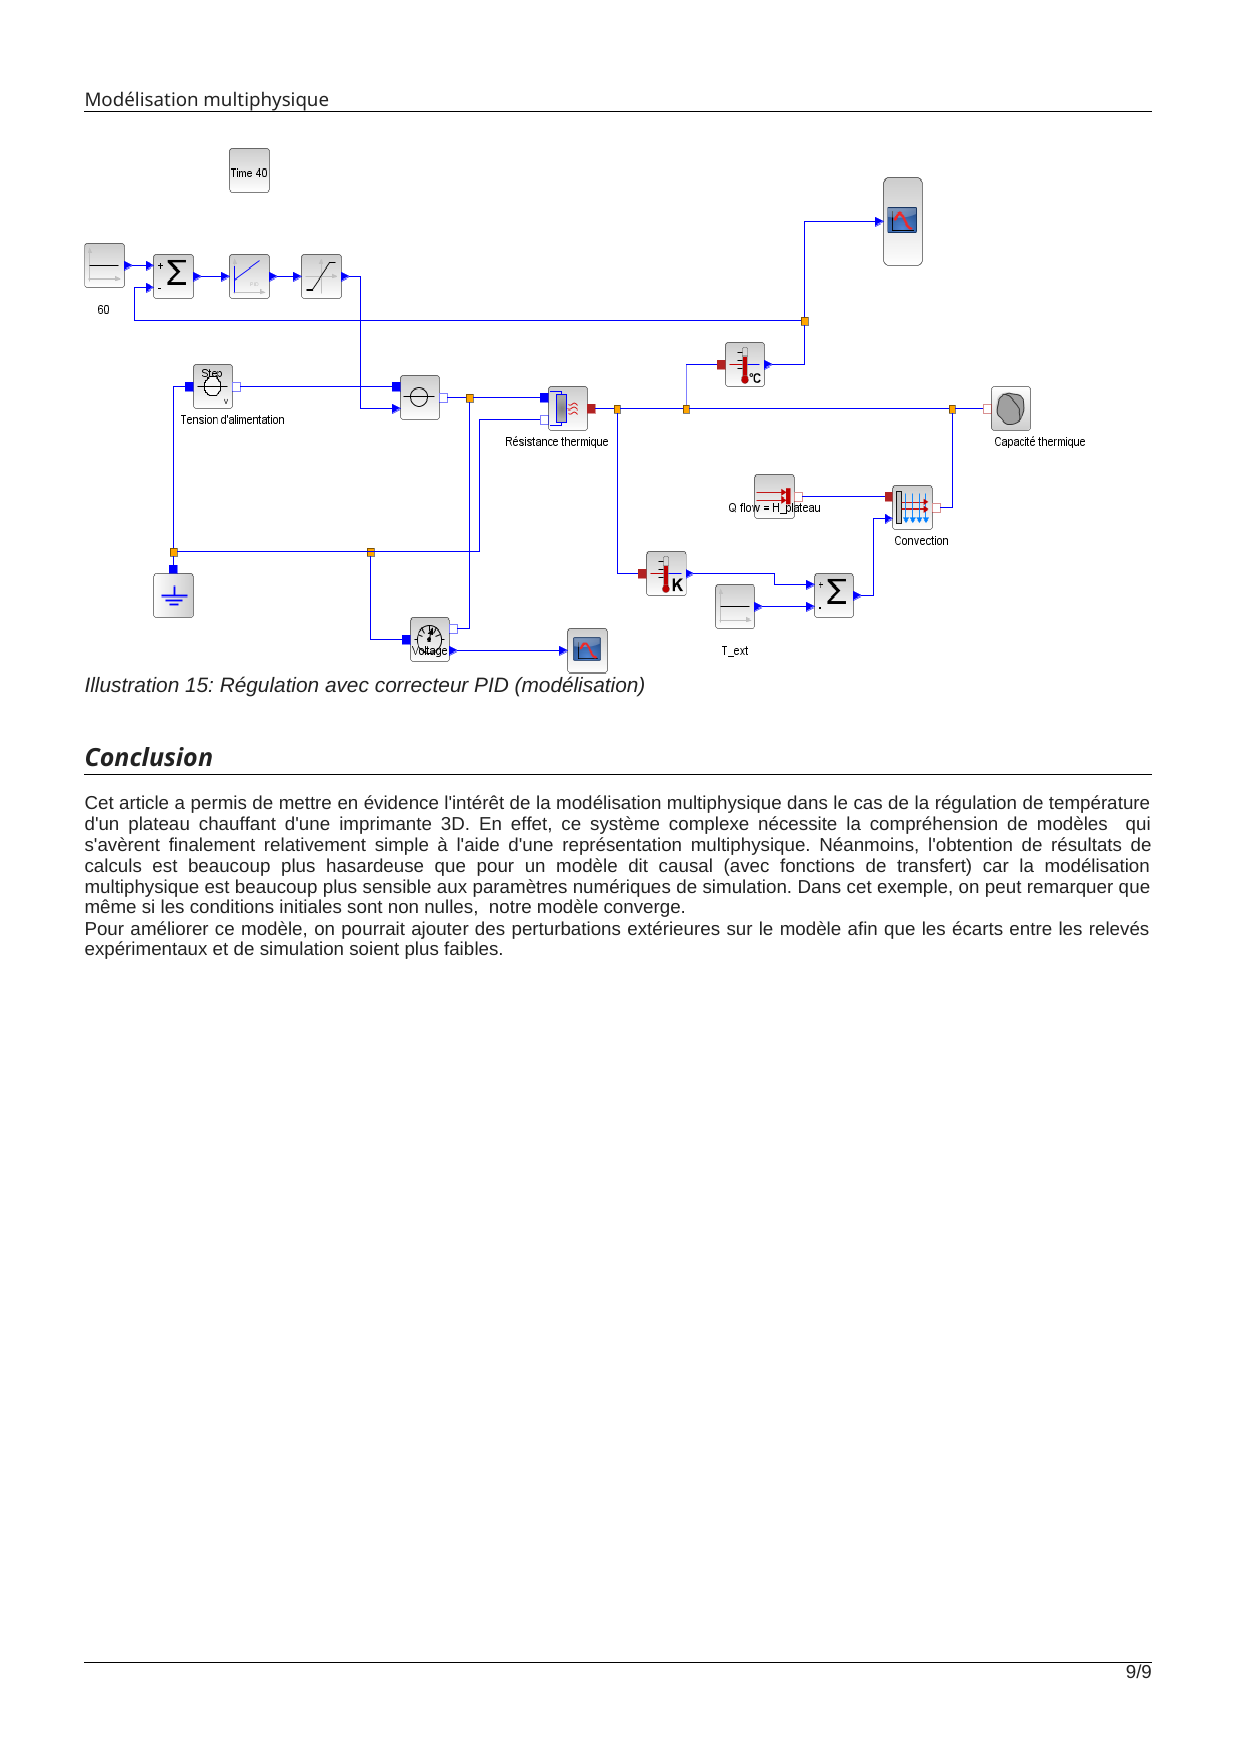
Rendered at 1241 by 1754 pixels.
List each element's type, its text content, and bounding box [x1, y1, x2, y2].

text Illustration 15: Régulation avec correcteur PID (modélisation) [84, 153, 1152, 697]
picture [84, 148, 1089, 674]
text Pour améliorer ce modèle, on pourrait ajouter des perturbations extérieures sur le modèle afin que les écarts entre les relevés expérimentaux et de simulation soient plus faibles. [84, 918, 1152, 960]
subtitle Conclusion [84, 740, 1152, 774]
text Cet article a permis de mettre en évidence l'intérêt de la modélisation multiphysique dans le cas de la régulation de température d'un plateau chauffant d'une imprimante 3D. En effet, ce système complexe nécessite la compréhension de modèles qui s'avèrent finalement relativement simple à l'aide d'une représentation multiphysique. Néanmoins, l'obtention de résultats de calculs est beaucoup plus hasardeuse que pour un modèle dit causal (avec fonctions de transfert) car la modélisation multiphysique est beaucoup plus sensible aux paramètres numériques de simulation. Dans cet exemple, on peut remarquer que même si les conditions initiales sont non nulles, notre modèle converge. [84, 792, 1152, 918]
